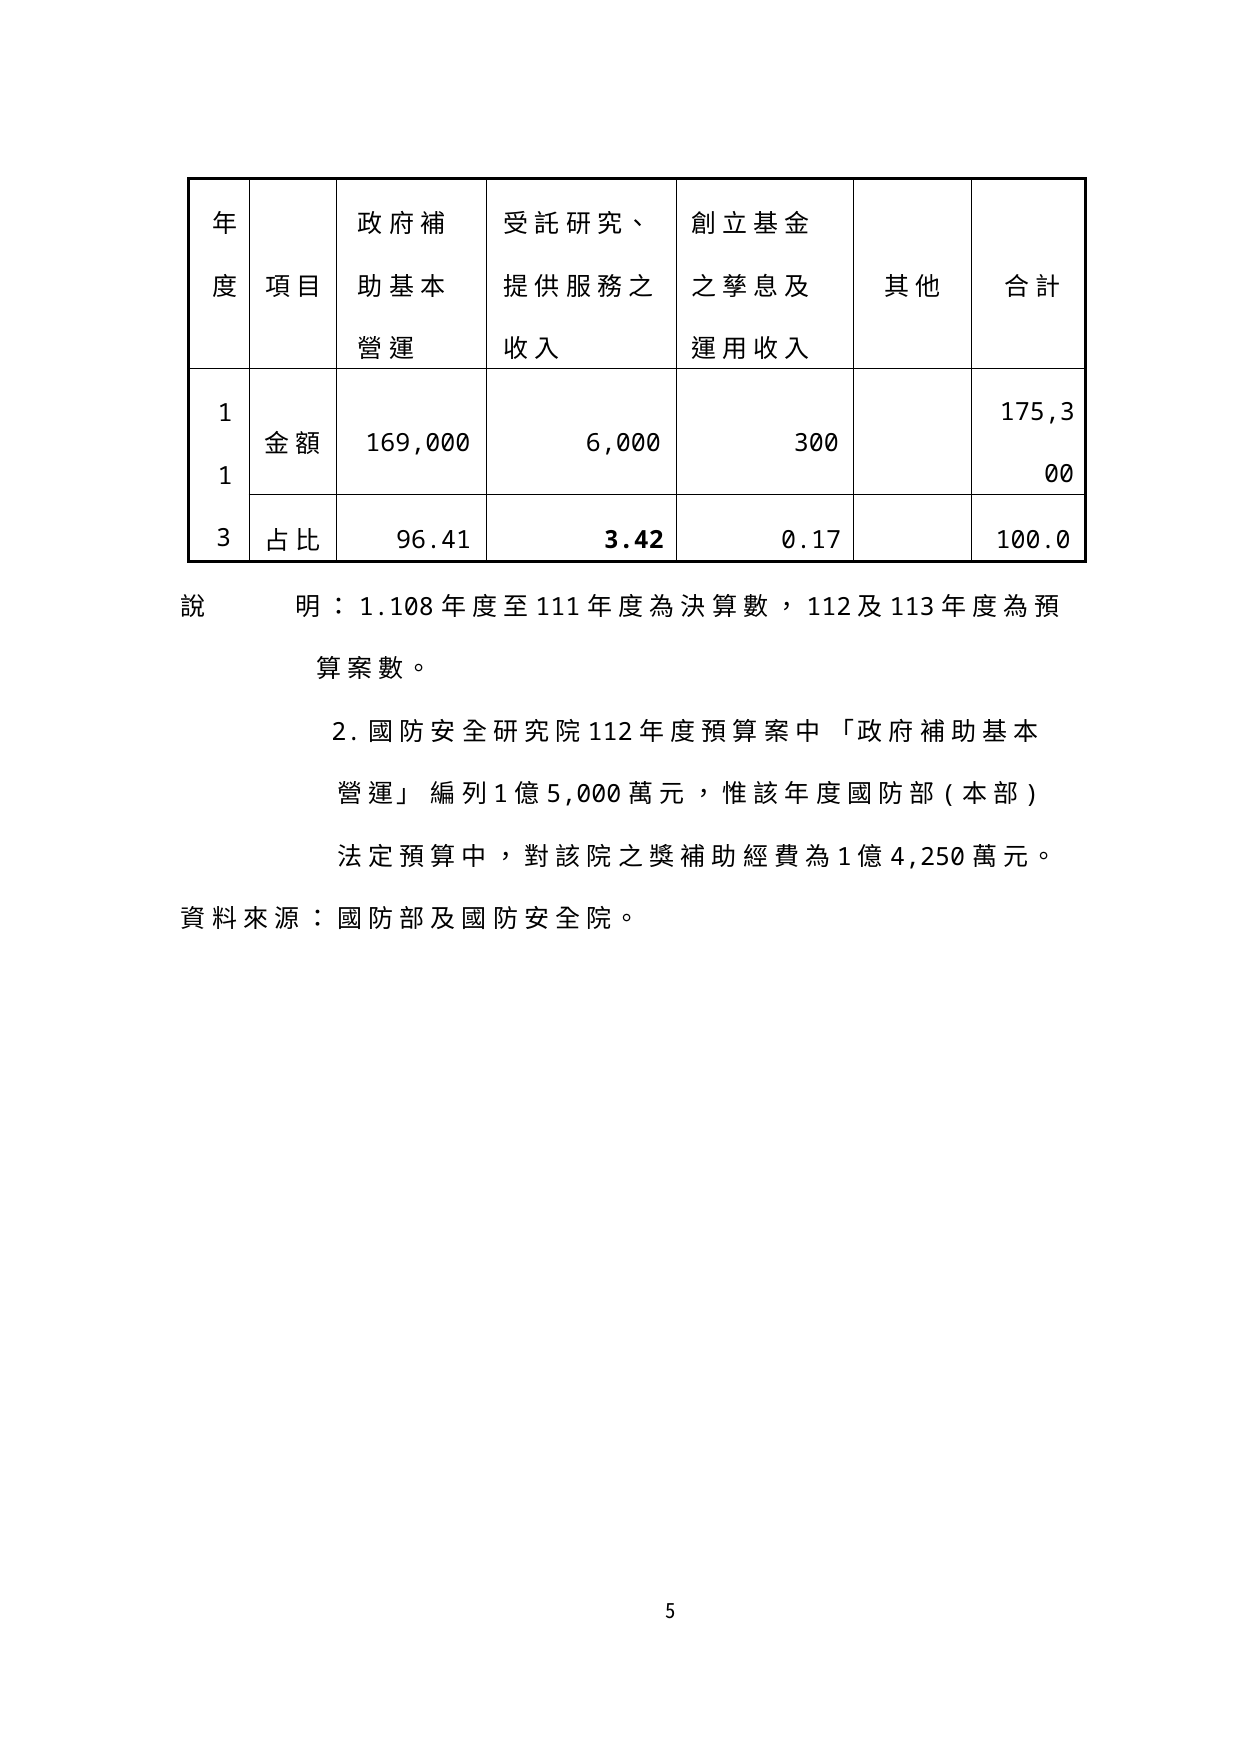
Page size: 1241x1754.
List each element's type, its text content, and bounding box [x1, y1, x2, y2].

table_cell 96.41 [337, 495, 486, 559]
text 資料來源：國防部及國防安全院。 [177, 875, 1063, 938]
table_header 創立基金之孳息及運用收入 [677, 180, 853, 368]
table_cell 3.42 [487, 495, 676, 559]
table_cell 金額 [250, 369, 336, 494]
text 說 明：1.108年度至111年度為決算數，112及113年度為預算案數。 [177, 563, 1063, 688]
table_cell 113 [190, 369, 249, 559]
table_header 其他 [854, 180, 971, 368]
table_header 政府補助基本營運 [337, 180, 486, 368]
text 2.國防安全研究院112年度預算案中「政府補助基本營運」編列1億5,000萬元，惟該年度國防部(本部)法定預算中，對該院之獎補助經費為1億4,250萬元。 [177, 688, 1063, 875]
table_cell [854, 369, 971, 494]
table_header 受託研究、提供服務之收入 [487, 180, 676, 368]
table_cell 175,300 [972, 369, 1084, 494]
table_cell 100.0 [972, 495, 1084, 559]
table_header 合計 [972, 180, 1084, 368]
table_cell 169,000 [337, 369, 486, 494]
table_header 項目 [250, 180, 336, 368]
table_header 年度 [190, 180, 249, 368]
table_cell 6,000 [487, 369, 676, 494]
table_cell 300 [677, 369, 853, 494]
table_cell 占比 [250, 495, 336, 559]
table_cell 0.17 [677, 495, 853, 559]
table_cell [854, 495, 971, 559]
